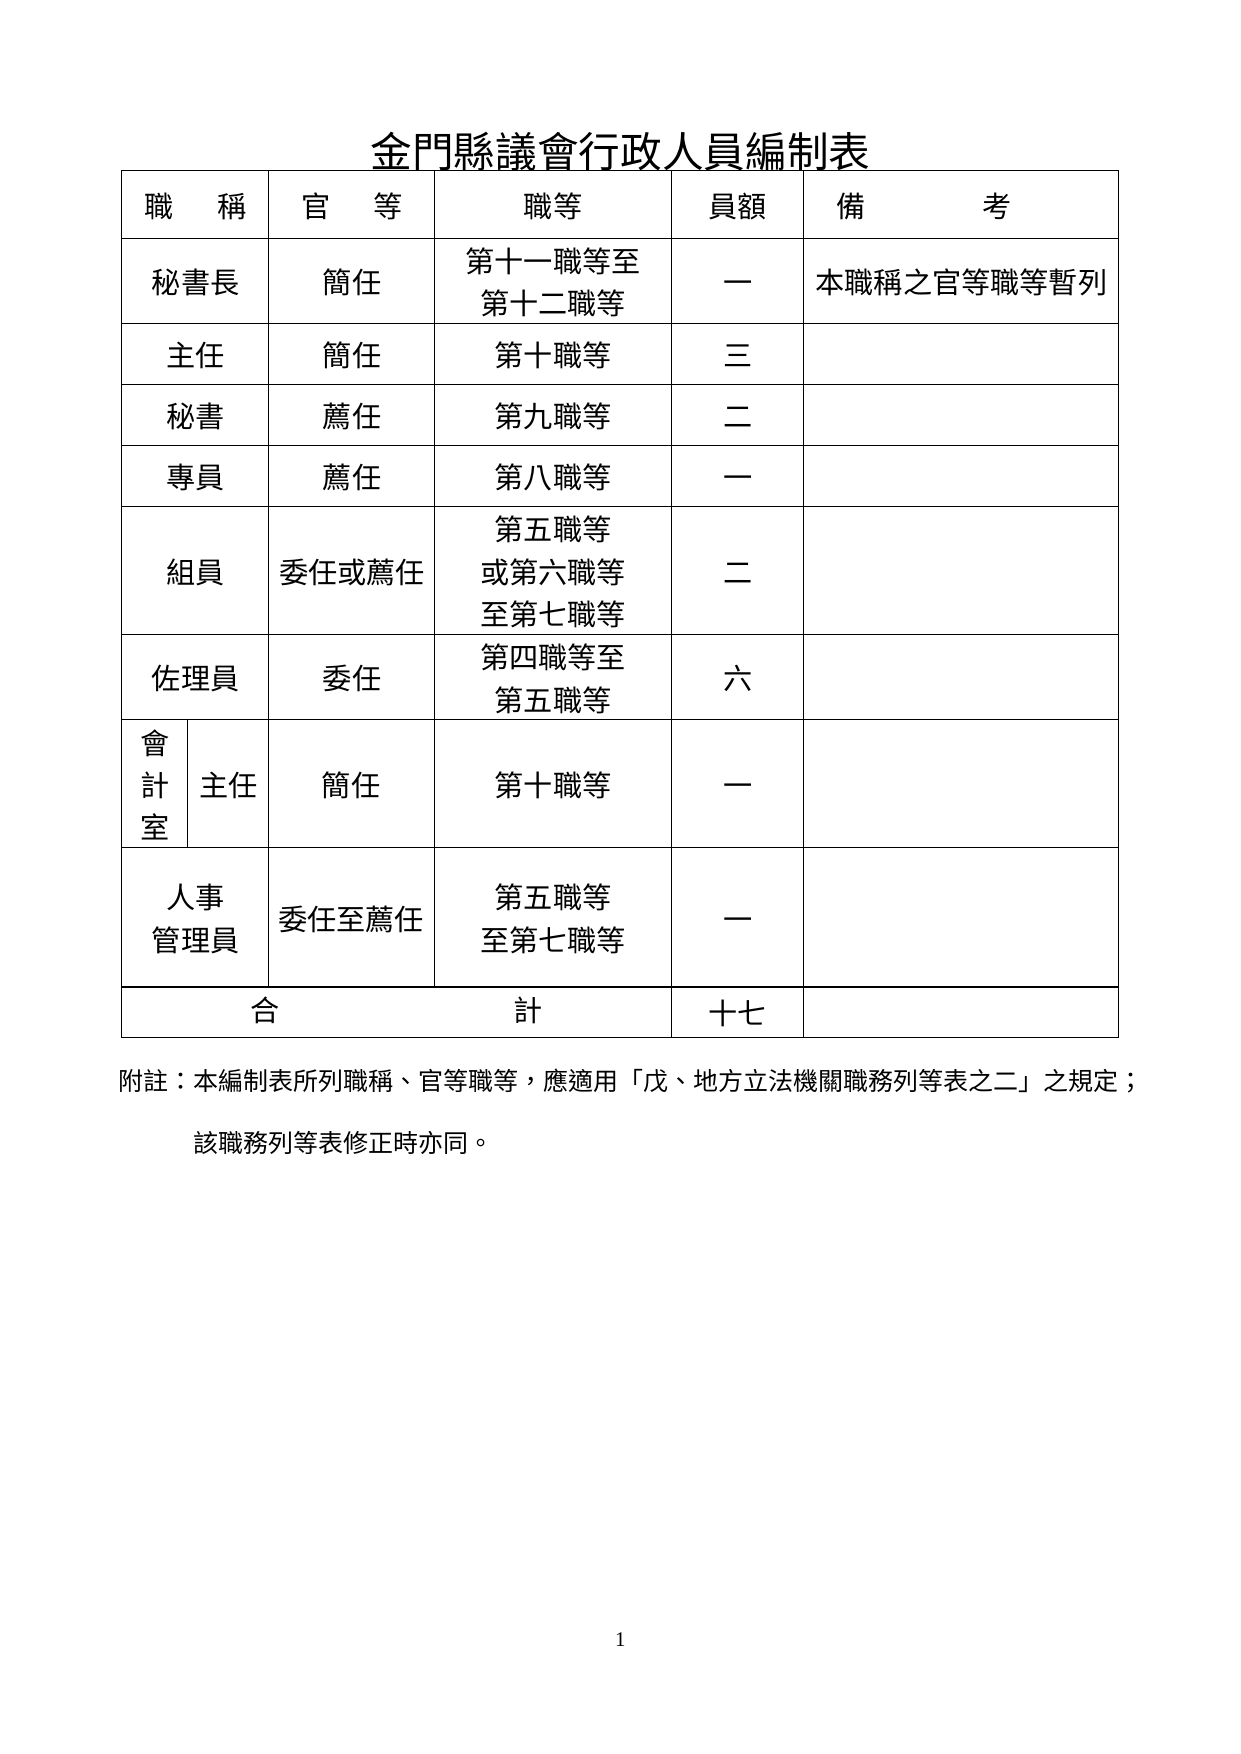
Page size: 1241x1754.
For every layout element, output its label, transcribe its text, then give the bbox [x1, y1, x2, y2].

table_cell 本職稱之官等職等暫列 [804, 239, 1118, 323]
table_cell 第十職等 [435, 720, 671, 847]
table_cell 組員 [122, 507, 268, 634]
table_cell 主任 [188, 720, 268, 847]
table_header 職 稱 [122, 171, 268, 237]
table_cell [804, 635, 1118, 719]
table_cell 一 [672, 720, 803, 847]
table_header 備 考 [804, 171, 1118, 237]
table_cell 第五職等 或第六職等 至第七職等 [435, 507, 671, 634]
table_cell [804, 385, 1118, 445]
table_cell [804, 507, 1118, 634]
table_cell 薦任 [269, 385, 434, 445]
table_cell 十七 [672, 988, 803, 1037]
table_cell 六 [672, 635, 803, 719]
table_cell 一 [672, 848, 803, 986]
table_cell 第四職等至 第五職等 [435, 635, 671, 719]
table_cell 專員 [122, 446, 268, 506]
table_cell 第十一職等至 第十二職等 [435, 239, 671, 323]
table_cell 第八職等 [435, 446, 671, 506]
table_cell 第十職等 [435, 324, 671, 384]
table_cell 秘書長 [122, 239, 268, 323]
table_cell 簡任 [269, 239, 434, 323]
table_cell 一 [672, 239, 803, 323]
table_cell 二 [672, 385, 803, 445]
text 附註：本編制表所列職稱、官等職等，應適用「戊、地方立法機關職務列等表之二」之規定；該職務列等表修正時亦同。 [118, 1038, 1122, 1163]
table_cell 第九職等 [435, 385, 671, 445]
table_cell [804, 324, 1118, 384]
table_cell 委任或薦任 [269, 507, 434, 634]
table_header 職等 [435, 171, 671, 237]
table_cell 秘書 [122, 385, 268, 445]
table_cell 委任至薦任 [269, 848, 434, 986]
table_cell 簡任 [269, 720, 434, 847]
text 金門縣議會行政人員編制表 [118, 108, 1122, 170]
table_cell 委任 [269, 635, 434, 719]
table_header 官 等 [269, 171, 434, 237]
table_cell 主任 [122, 324, 268, 384]
table_cell [804, 988, 1118, 1037]
table_cell 三 [672, 324, 803, 384]
table_cell [804, 848, 1118, 986]
table_cell 會計室 [122, 720, 187, 847]
table_cell 佐理員 [122, 635, 268, 719]
table_cell 薦任 [269, 446, 434, 506]
table_cell 人事 管理員 [122, 848, 268, 986]
table_cell 一 [672, 446, 803, 506]
table_cell 二 [672, 507, 803, 634]
table_cell [804, 720, 1118, 847]
table_cell 第五職等 至第七職等 [435, 848, 671, 986]
table_cell 簡任 [269, 324, 434, 384]
table_cell [804, 446, 1118, 506]
table_header 員額 [672, 171, 803, 237]
table_cell 合 計 十七 [122, 988, 671, 1037]
